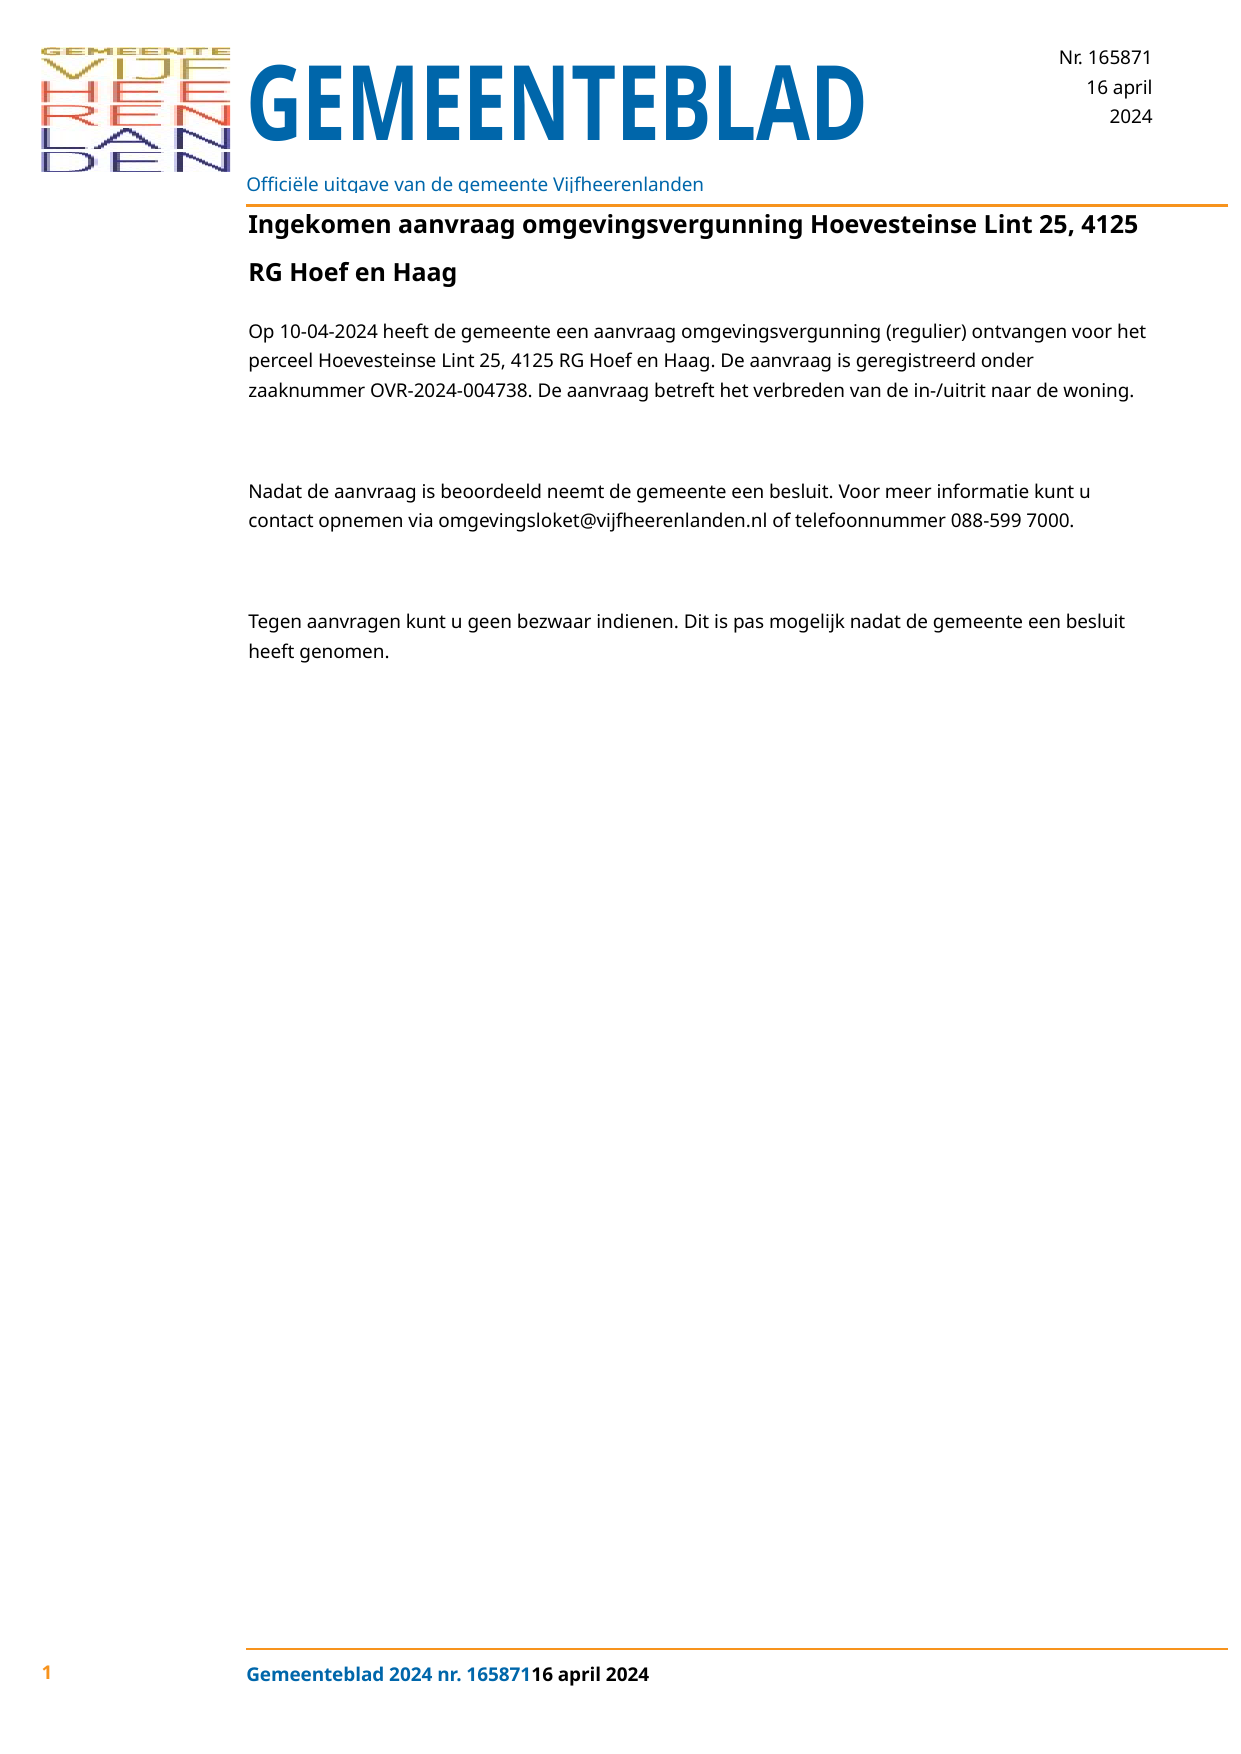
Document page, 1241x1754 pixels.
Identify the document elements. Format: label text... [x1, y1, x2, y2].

picture [41, 47, 231, 172]
text Nadat de aanvraag is beoordeeld neemt de gemeente een besluit. Voor meer informatie kunt u contact opnemen via omgevingsloket@vijfheerenlanden.nl of telefoonnummer 088-599 7000. [248, 478, 1152, 533]
text Tegen aanvragen kunt u geen bezwaar indienen. Dit is pas mogelijk nadat de gemeente een besluit heeft genomen. [248, 608, 1152, 664]
text Ingekomen aanvraag omgevingsvergunning Hoevesteinse Lint 25, 4125 RG Hoef en Haag [248, 207, 1152, 288]
text Op 10-04-2024 heeft de gemeente een aanvraag omgevingsvergunning (regulier) ontvangen voor het perceel Hoevesteinse Lint 25, 4125 RG Hoef en Haag. De aanvraag is geregistreerd onder zaaknummer OVR-2024-004738. De aanvraag betreft het verbreden van de in-/uitrit naar de woning. [248, 318, 1152, 403]
